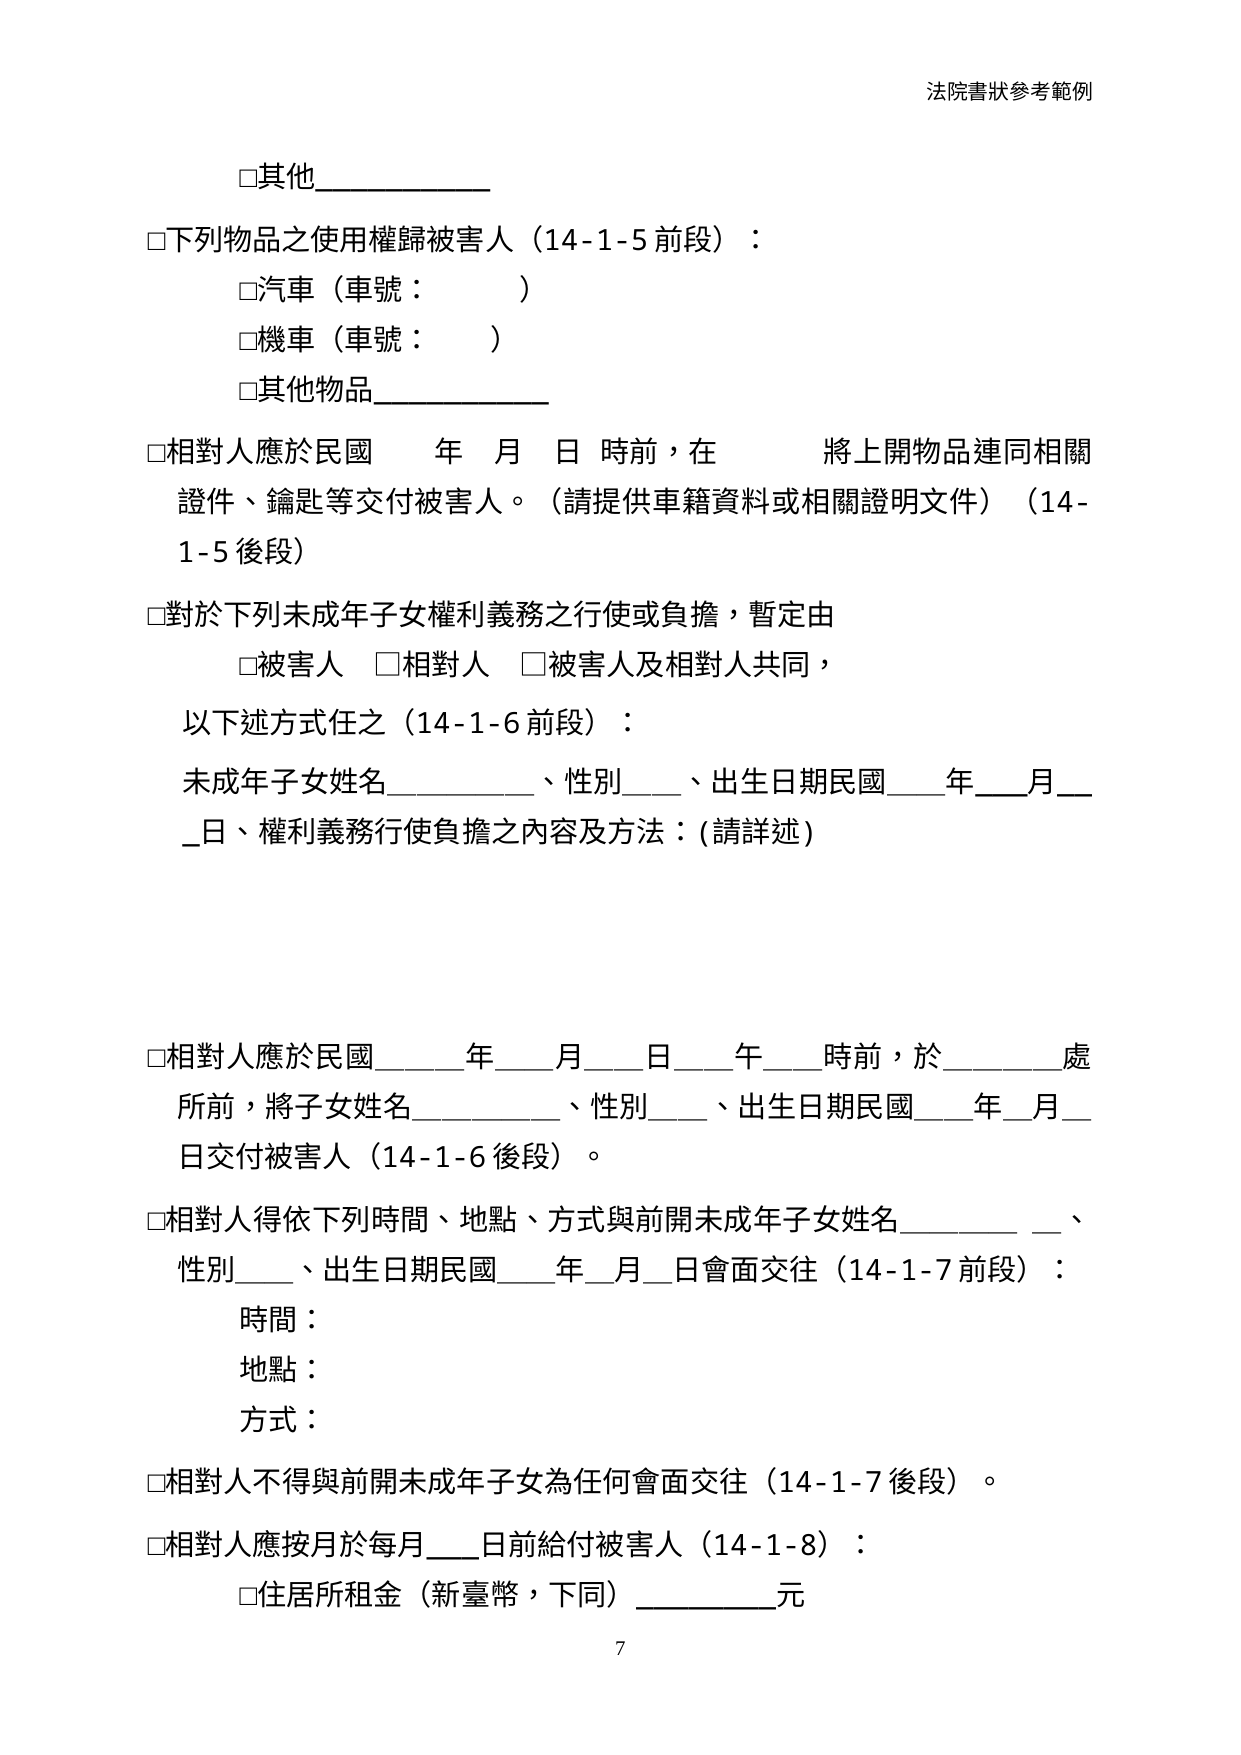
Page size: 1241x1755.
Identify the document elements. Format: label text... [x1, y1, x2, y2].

text □被害人 □相對人 □被害人及相對人共同， [239, 635, 1093, 685]
text □相對人應於民國 年 月 日 時前，在 將上開物品連同相關證件、鑰匙等交付被害人。（請提供車籍資料或相關證明文件）（14-1-5後段） [148, 423, 1093, 573]
text □相對人不得與前開未成年子女為任何會面交往（14-1-7後段）。 [148, 1453, 1093, 1503]
text □住居所租金（新臺幣，下同）________元 [239, 1565, 1093, 1615]
text □相對人應於民國＿＿＿年＿＿月＿＿日＿＿午＿＿時前，於＿＿＿＿處所前，將子女姓名＿＿＿＿＿、性別＿＿、出生日期民國＿＿年＿月＿日交付被害人（14-1-6後段）。 [148, 1028, 1093, 1178]
text □機車（車號： ） [239, 310, 1093, 360]
text □下列物品之使用權歸被害人（14-1-5前段）： [148, 210, 1093, 260]
text 以下述方式任之（14-1-6前段）： [182, 694, 1093, 744]
text 時間： [239, 1290, 1093, 1340]
text □相對人應按月於每月___日前給付被害人（14-1-8）： [148, 1515, 1093, 1565]
text □汽車（車號： ） [239, 260, 1093, 310]
text □其他物品__________ [239, 360, 1093, 410]
text □相對人得依下列時間、地點、方式與前開未成年子女姓名＿＿＿＿ ＿、性別＿＿、出生日期民國＿＿年＿月＿日會面交往（14-1-7前段）： [148, 1190, 1093, 1290]
text 地點： [239, 1340, 1093, 1390]
text □其他__________ [239, 148, 1093, 198]
text □對於下列未成年子女權利義務之行使或負擔，暫定由 [148, 585, 1093, 635]
text 方式： [239, 1390, 1093, 1440]
text 未成年子女姓名＿＿＿＿＿、性別＿＿、出生日期民國＿＿年___月___日、權利義務行使負擔之內容及方法：(請詳述) [182, 752, 1093, 852]
